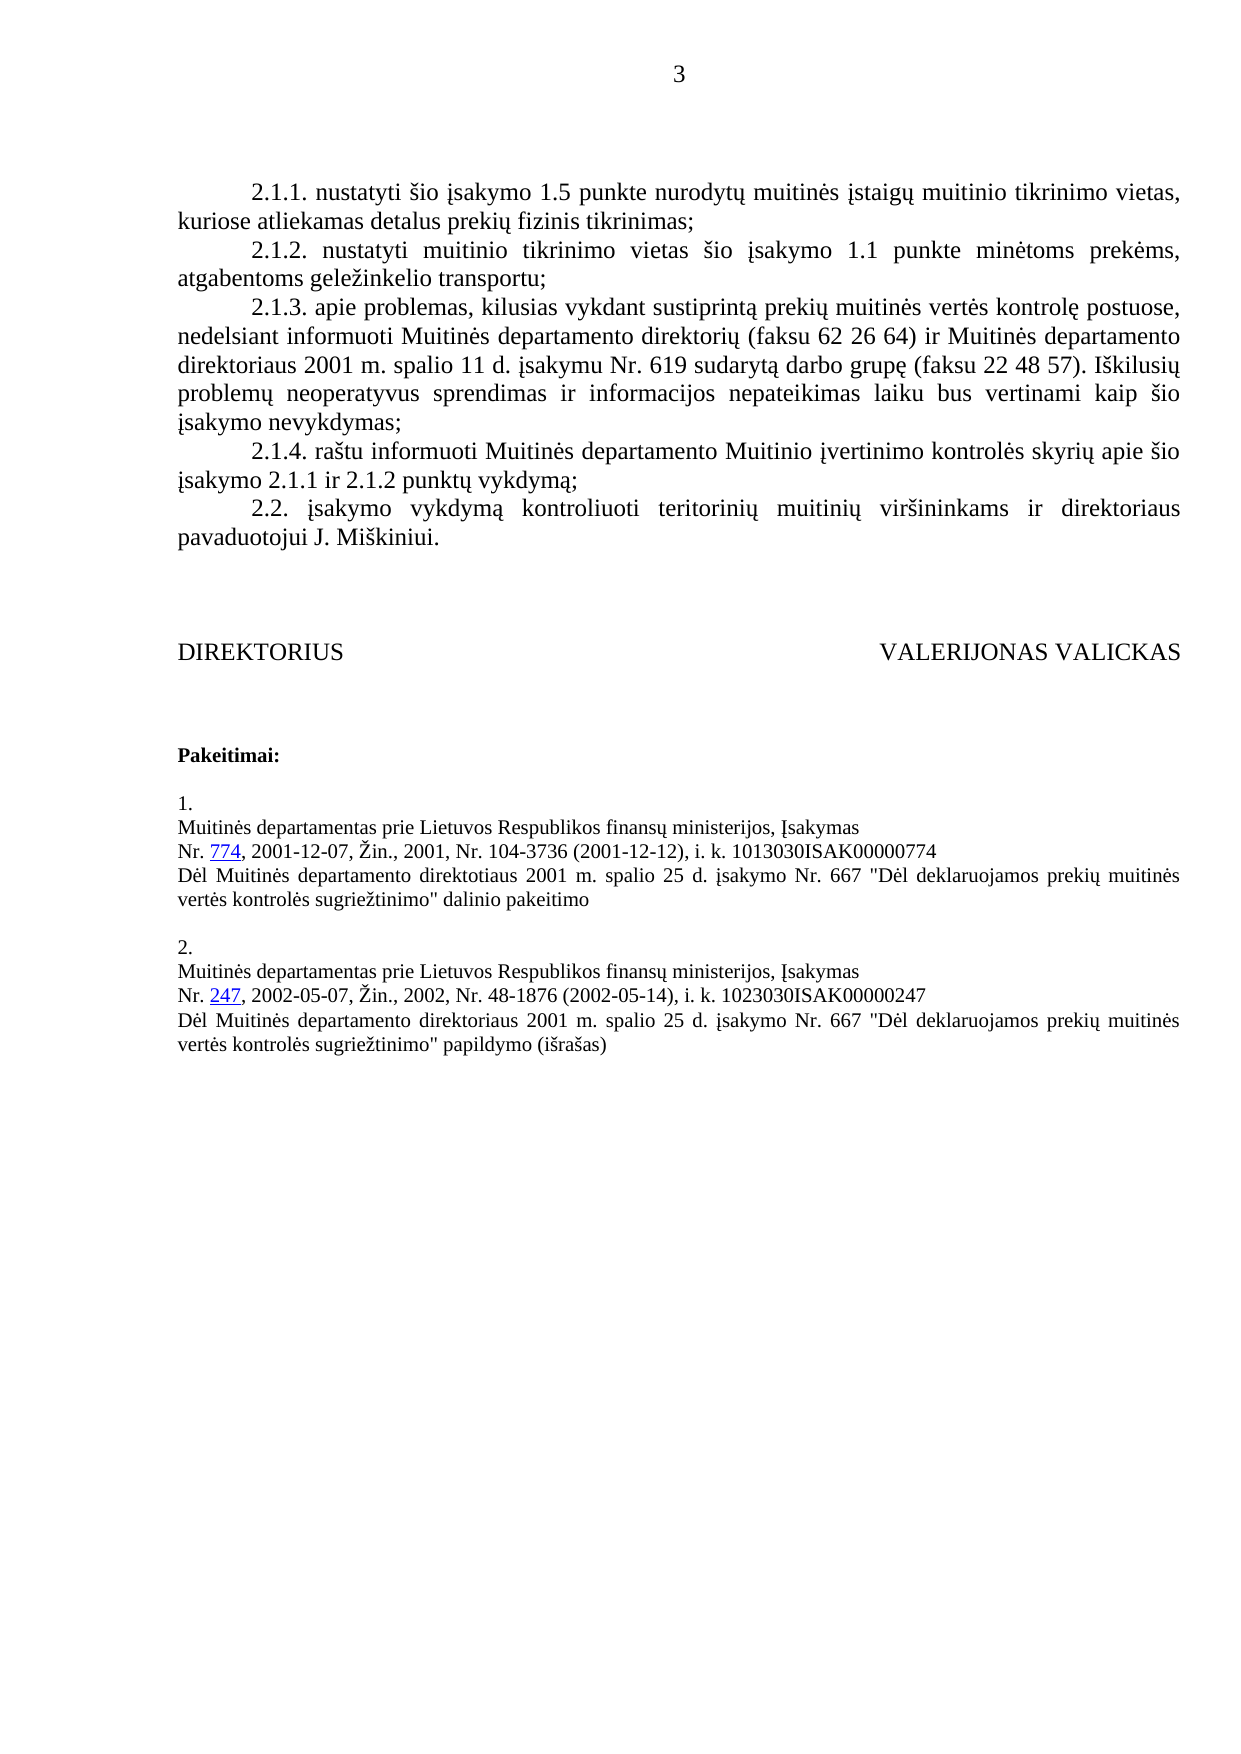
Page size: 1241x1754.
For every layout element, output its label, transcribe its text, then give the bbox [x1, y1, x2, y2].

text Pakeitimai: [177, 743, 1181, 767]
text 2.1.4. raštu informuoti Muitinės departamento Muitinio įvertinimo kontrolės skyrių apie šio įsakymo 2.1.1 ir 2.1.2 punktų vykdymą; [177, 436, 1181, 493]
text 2.2. įsakymo vykdymą kontroliuoti teritorinių muitinių viršininkams ir direktoriaus pavaduotojui J. Miškiniui. [177, 493, 1181, 551]
text DIREKTORIUS VALERIJONAS VALICKAS [177, 637, 1181, 666]
text Nr. 247, 2002-05-07, Žin., 2002, Nr. 48-1876 (2002-05-14), i. k. 1023030ISAK00000247 [177, 983, 1181, 1007]
text 2.1.3. apie problemas, kilusias vykdant sustiprintą prekių muitinės vertės kontrolę postuose, nedelsiant informuoti Muitinės departamento direktorių (faksu 62 26 64) ir Muitinės departamento direktoriaus 2001 m. spalio 11 d. įsakymu Nr. 619 sudarytą darbo grupę (faksu 22 48 57). Iškilusių problemų neoperatyvus sprendimas ir informacijos nepateikimas laiku bus vertinami kaip šio įsakymo nevykdymas; [177, 292, 1181, 436]
text 2.1.1. nustatyti šio įsakymo 1.5 punkte nurodytų muitinės įstaigų muitinio tikrinimo vietas, kuriose atliekamas detalus prekių fizinis tikrinimas; [177, 177, 1181, 235]
text 2. [177, 935, 1181, 959]
text 1. [177, 791, 1181, 815]
text Muitinės departamentas prie Lietuvos Respublikos finansų ministerijos, Įsakymas [177, 959, 1181, 983]
text 2.1.2. nustatyti muitinio tikrinimo vietas šio įsakymo 1.1 punkte minėtoms prekėms, atgabentoms geležinkelio transportu; [177, 235, 1181, 292]
text Nr. 774, 2001-12-07, Žin., 2001, Nr. 104-3736 (2001-12-12), i. k. 1013030ISAK00000774 [177, 839, 1181, 863]
text Dėl Muitinės departamento direktoriaus 2001 m. spalio 25 d. įsakymo Nr. 667 "Dėl deklaruojamos prekių muitinės vertės kontrolės sugriežtinimo" papildymo (išrašas) [177, 1007, 1181, 1056]
text Dėl Muitinės departamento direktotiaus 2001 m. spalio 25 d. įsakymo Nr. 667 "Dėl deklaruojamos prekių muitinės vertės kontrolės sugriežtinimo" dalinio pakeitimo [177, 863, 1181, 911]
text Muitinės departamentas prie Lietuvos Respublikos finansų ministerijos, Įsakymas [177, 815, 1181, 839]
